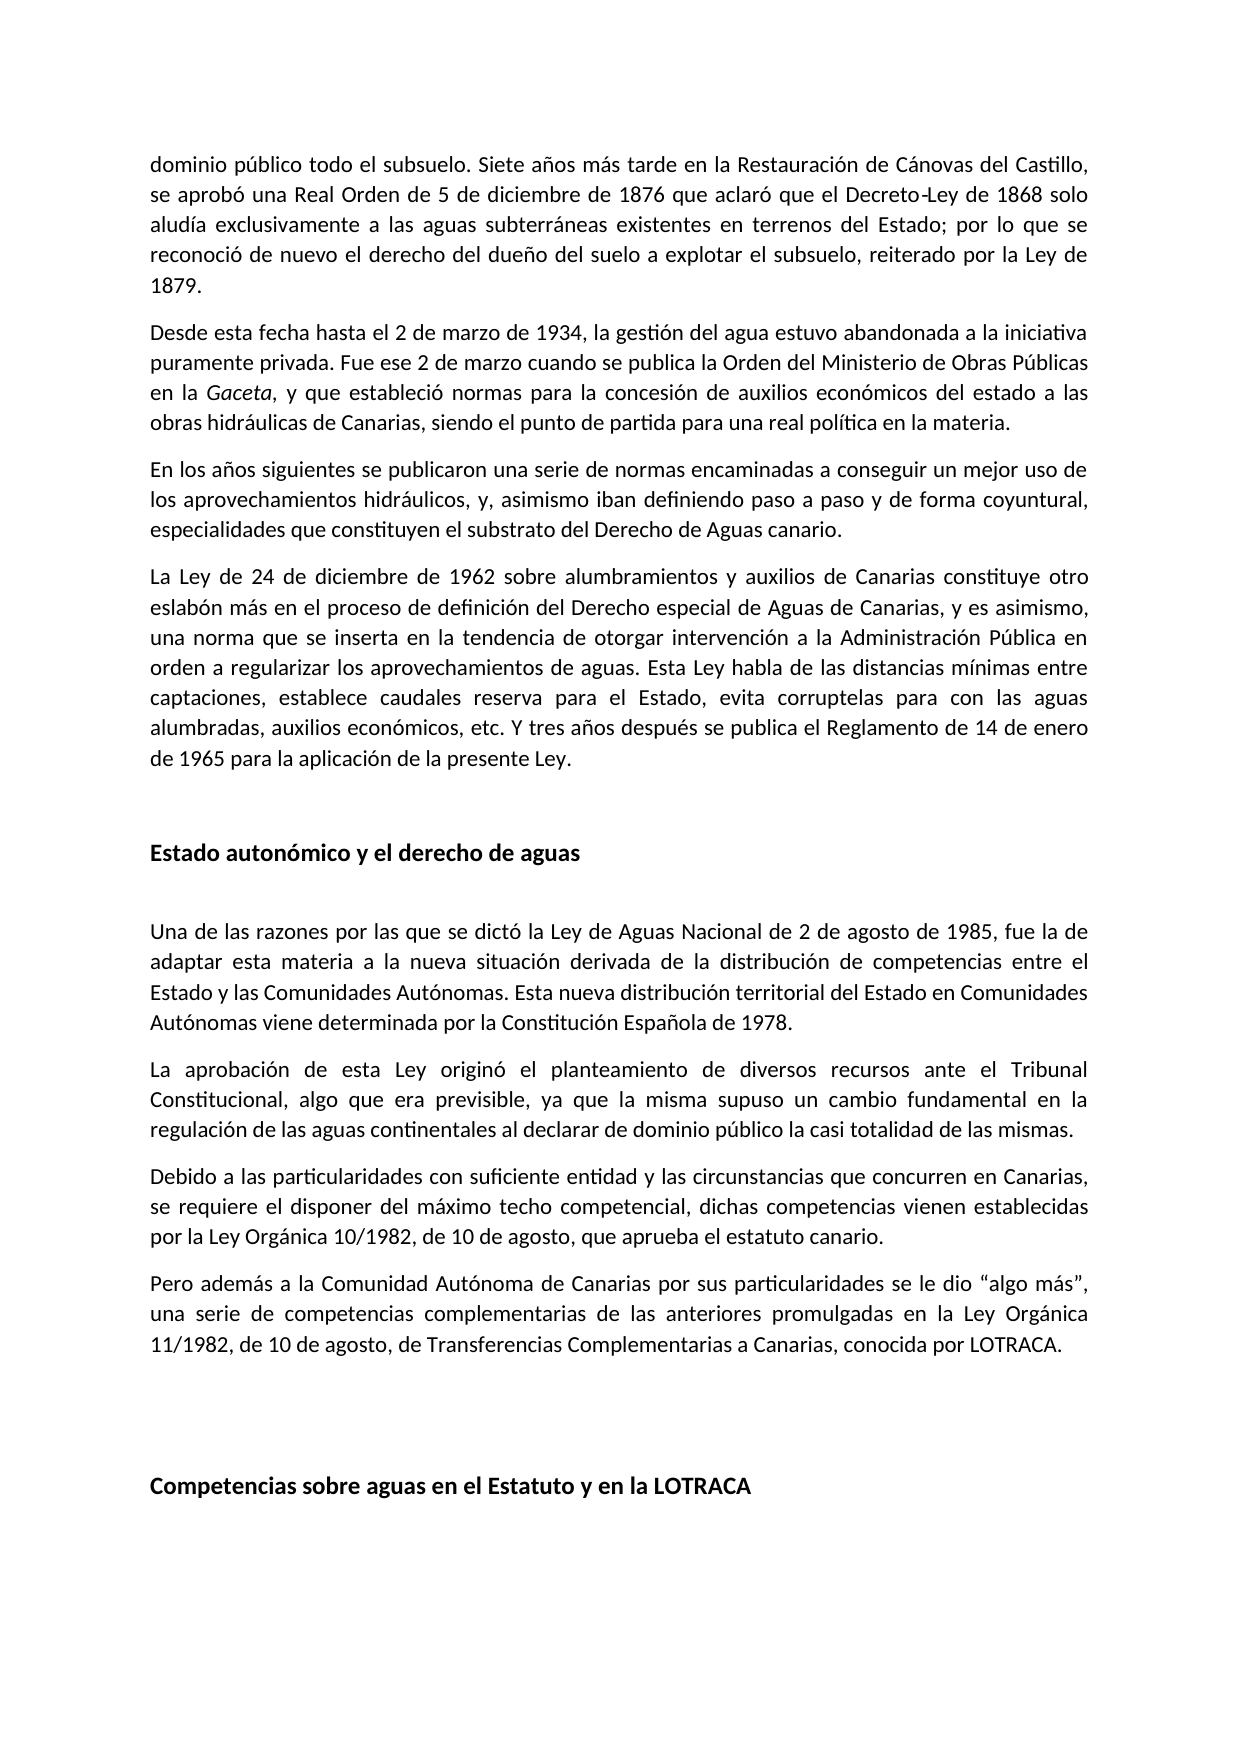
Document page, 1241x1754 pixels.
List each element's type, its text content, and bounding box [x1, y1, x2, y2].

text En los años siguientes se publicaron una serie de normas encaminadas a conseguir un mejor uso de los aprovechamientos hidráulicos, y, asimismo iban definiendo paso a paso y de forma coyuntural, especialidades que constituyen el substrato del Derecho de Aguas canario. [150, 455, 1090, 544]
text La aprobación de esta Ley originó el planteamiento de diversos recursos ante el Tribunal Constitucional, algo que era previsible, ya que la misma supuso un cambio fundamental en la regulación de las aguas continentales al declarar de dominio público la casi totalidad de las mismas. [150, 1055, 1090, 1143]
text Una de las razones por las que se dictó la Ley de Aguas Nacional de 2 de agosto de 1985, fue la de adaptar esta materia a la nueva situación derivada de la distribución de competencias entre el Estado y las Comunidades Autónomas. Esta nueva distribución territorial del Estado en Comunidades Autónomas viene determinada por la Constitución Española de 1978. [150, 917, 1090, 1036]
text Debido a las particularidades con suficiente entidad y las circunstancias que concurren en Canarias, se requiere el disponer del máximo techo competencial, dichas competencias vienen establecidas por la Ley Orgánica 10/1982, de 10 de agosto, que aprueba el estatuto canario. [150, 1162, 1090, 1251]
text dominio público todo el subsuelo. Siete años más tarde en la Restauración de Cánovas del Castillo, se aprobó una Real Orden de 5 de diciembre de 1876 que aclaró que el Decreto‐Ley de 1868 solo aludía exclusivamente a las aguas subterráneas existentes en terrenos del Estado; por lo que se reconoció de nuevo el derecho del dueño del suelo a explotar el subsuelo, reiterado por la Ley de 1879. [150, 150, 1090, 299]
subtitle Estado autonómico y el derecho de aguas [150, 837, 1090, 868]
text Pero además a la Comunidad Autónoma de Canarias por sus particularidades se le dio “algo más”, una serie de competencias complementarias de las anteriores promulgadas en la Ley Orgánica 11/1982, de 10 de agosto, de Transferencias Complementarias a Canarias, conocida por LOTRACA. [150, 1269, 1090, 1358]
subtitle Competencias sobre aguas en el Estatuto y en la LOTRACA [150, 1470, 1090, 1501]
text Desde esta fecha hasta el 2 de marzo de 1934, la gestión del agua estuvo abandonada a la iniciativa puramente privada. Fue ese 2 de marzo cuando se publica la Orden del Ministerio de Obras Públicas en la Gaceta, y que estableció normas para la concesión de auxilios económicos del estado a las obras hidráulicas de Canarias, siendo el punto de partida para una real política en la materia. [150, 318, 1090, 436]
text La Ley de 24 de diciembre de 1962 sobre alumbramientos y auxilios de Canarias constituye otro eslabón más en el proceso de definición del Derecho especial de Aguas de Canarias, y es asimismo, una norma que se inserta en la tendencia de otorgar intervención a la Administración Pública en orden a regularizar los aprovechamientos de aguas. Esta Ley habla de las distancias mínimas entre captaciones, establece caudales reserva para el Estado, evita corruptelas para con las aguas alumbradas, auxilios económicos, etc. Y tres años después se publica el Reglamento de 14 de enero de 1965 para la aplicación de la presente Ley. [150, 562, 1090, 772]
